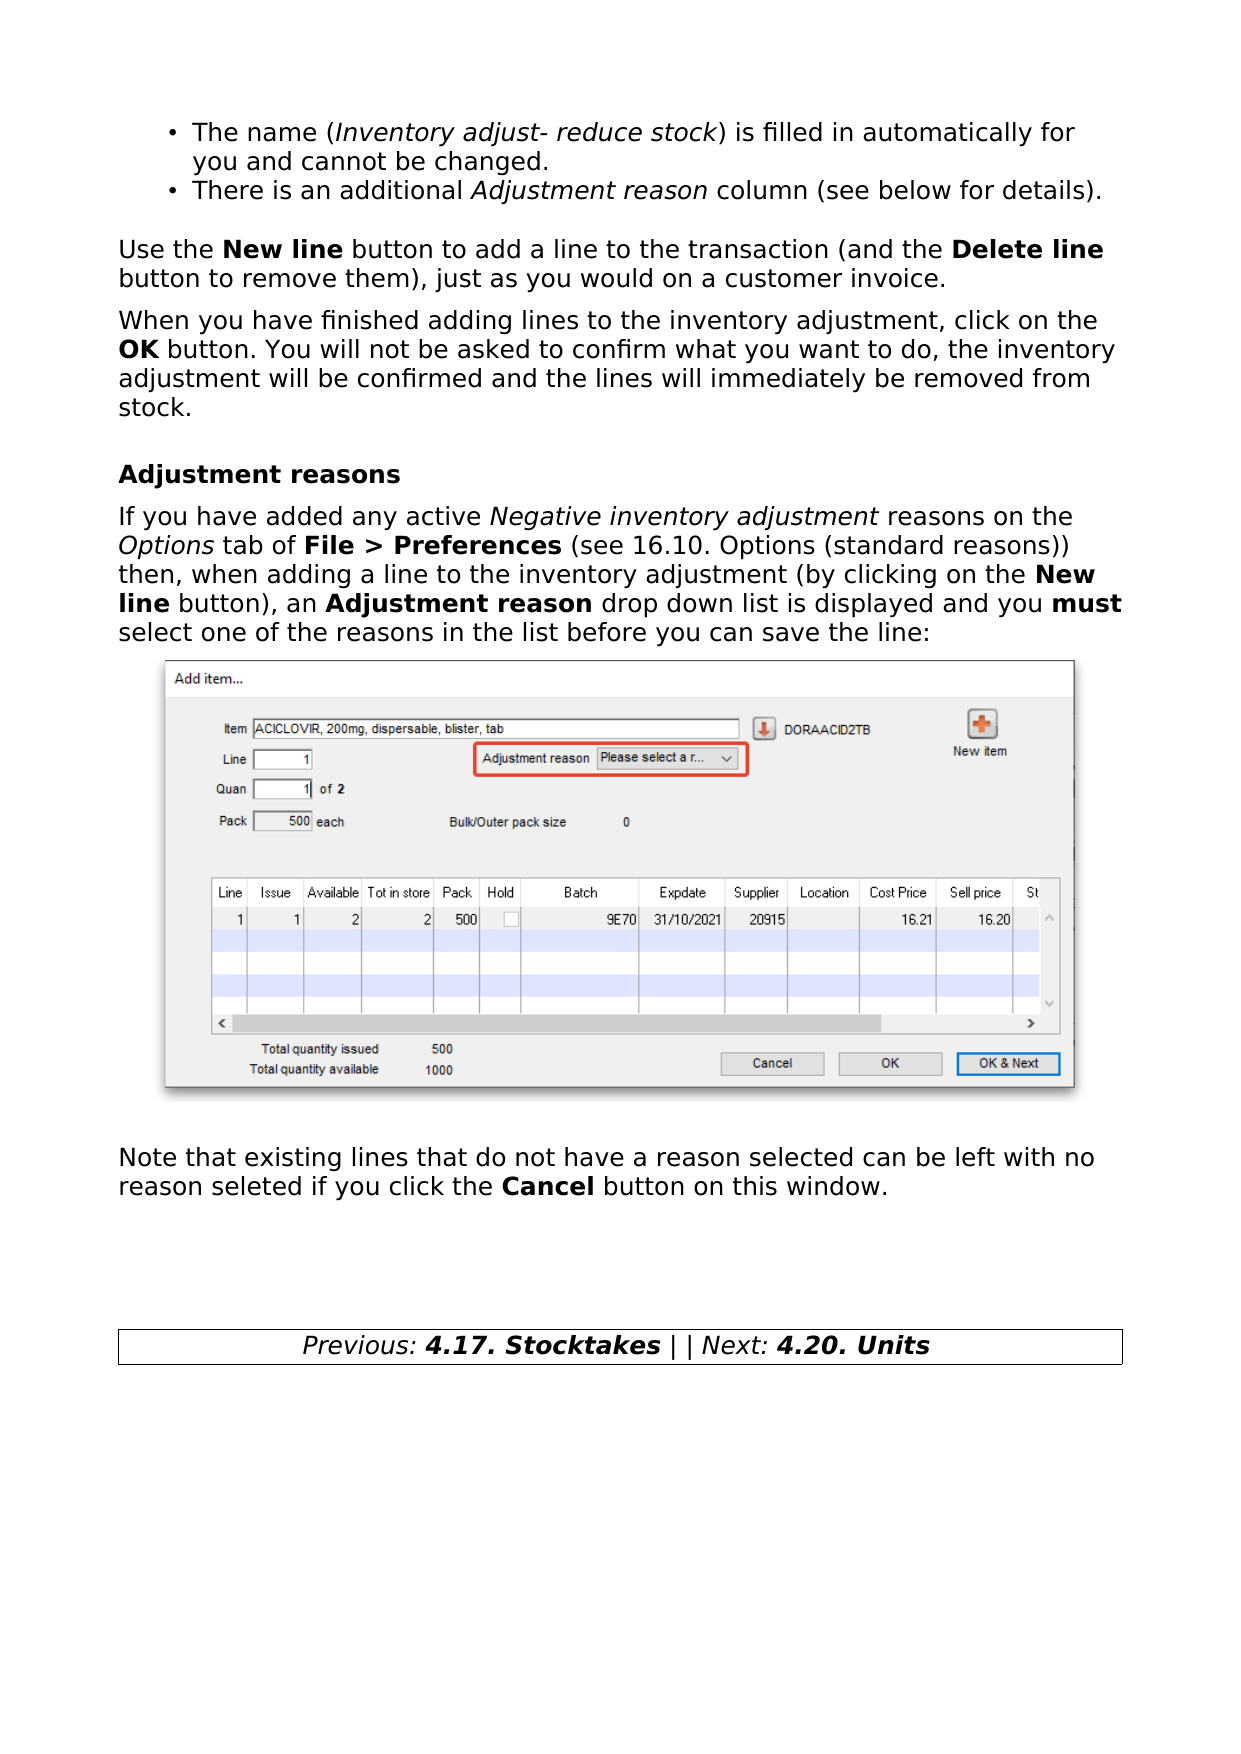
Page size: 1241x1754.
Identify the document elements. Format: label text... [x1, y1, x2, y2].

table_header Previous: 4.17. Stocktakes | | Next: 4.20. Units [119, 1330, 1122, 1363]
text When you have finished adding lines to the inventory adjustment, click on the OK button. You will not be asked to confirm what you want to do, the inventory adjustment will be confirmed and the lines will immediately be removed from stock. [118, 306, 1122, 423]
subtitle Adjustment reasons [118, 460, 1122, 489]
picture [151, 660, 1089, 1102]
list The name (Inventory adjust- reduce stock) is filled in automatically for you and cannot be changed. [177, 118, 1122, 176]
text If you have added any active Negative inventory adjustment reasons on the Options tab of File > Preferences (see 16.10. Options (standard reasons)) then, when adding a line to the inventory adjustment (by clicking on the New line button), an Adjustment reason drop down list is displayed and you must select one of the reasons in the list before you can save the line: [118, 502, 1122, 648]
text Note that existing lines that do not have a reason selected can be left with no reason seleted if you click the Cancel button on this window. [118, 1143, 1122, 1201]
text Use the New line button to add a line to the transaction (and the Delete line button to remove them), just as you would on a customer invoice. [118, 235, 1122, 293]
list There is an additional Adjustment reason column (see below for details). [177, 176, 1122, 206]
